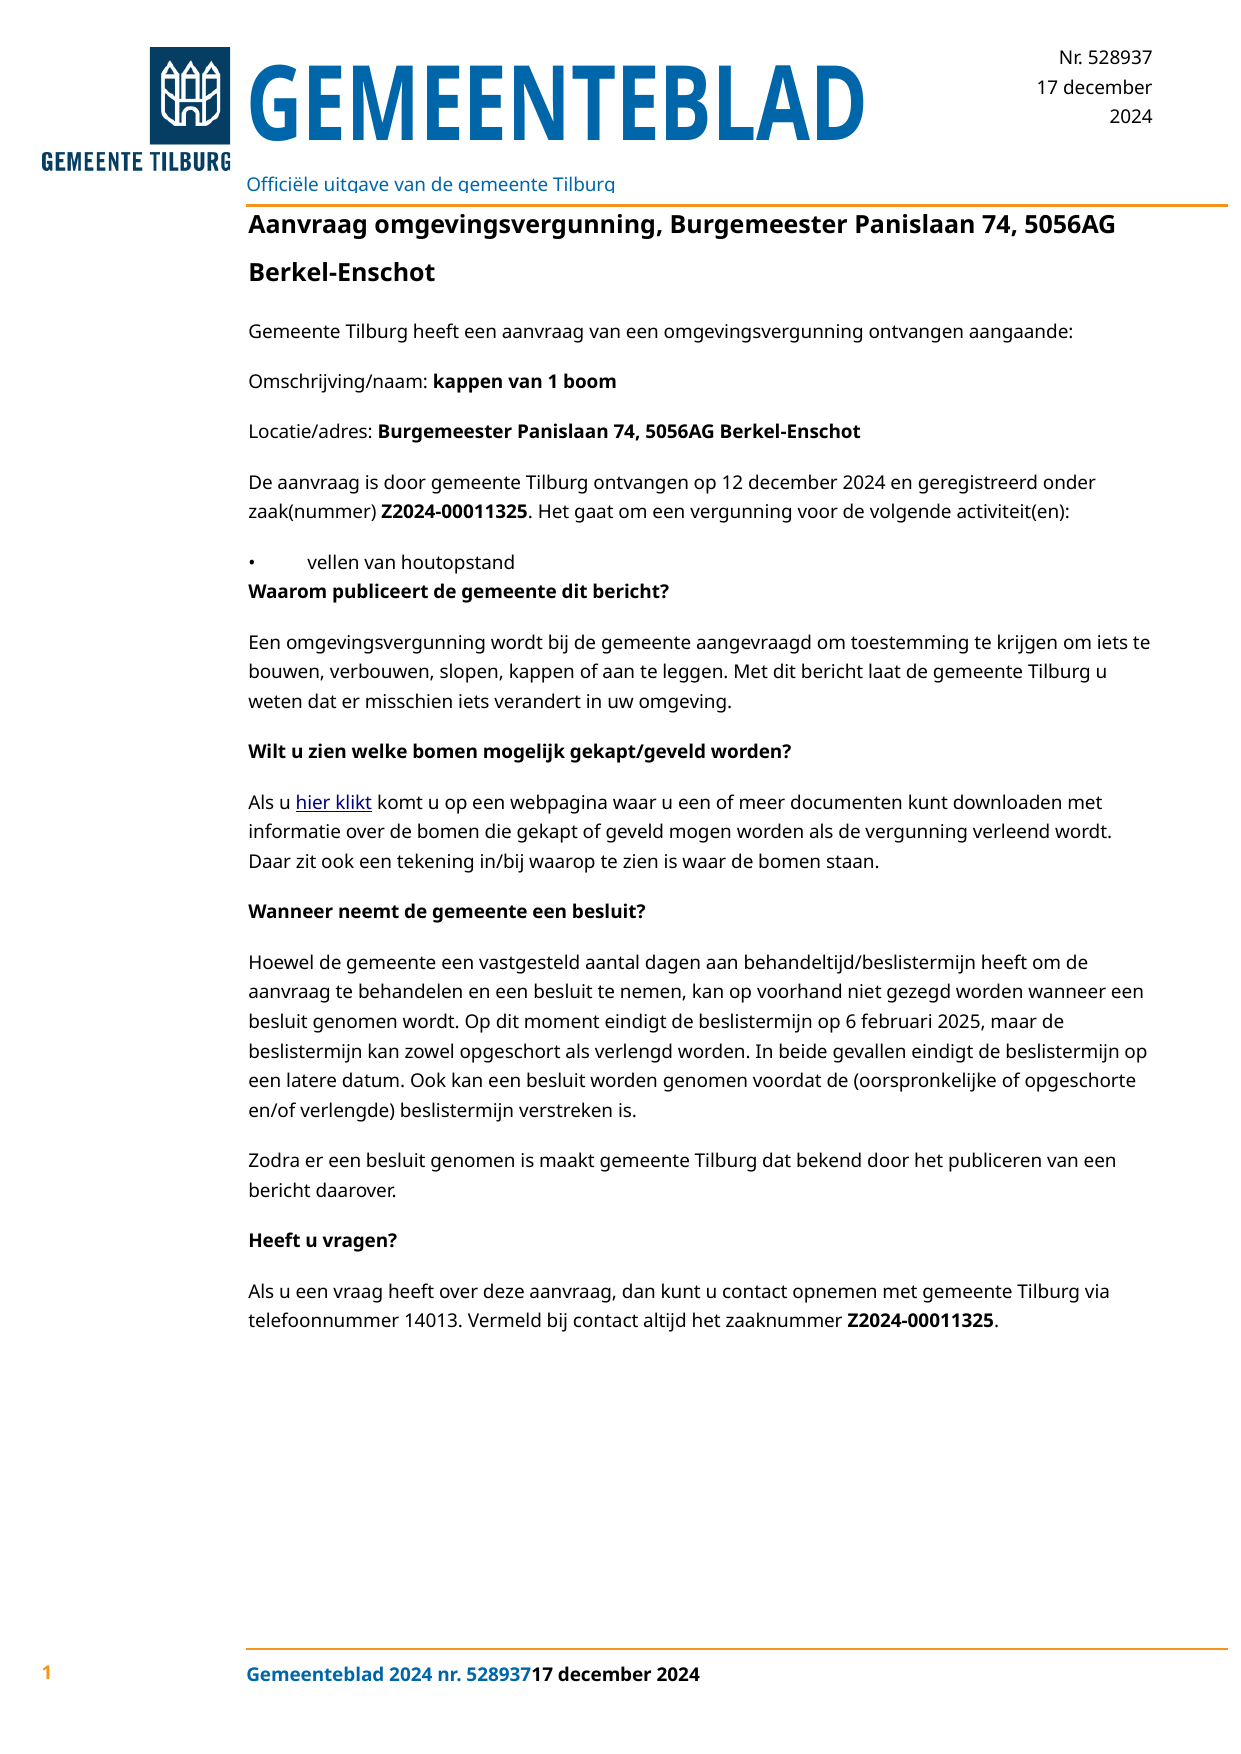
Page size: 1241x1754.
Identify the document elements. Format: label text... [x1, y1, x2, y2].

text Zodra er een besluit genomen is maakt gemeente Tilburg dat bekend door het publiceren van een bericht daarover. [248, 1147, 1152, 1203]
text Heeft u vragen? [248, 1227, 1152, 1253]
list vellen van houtopstand [248, 549, 1152, 575]
text Locatie/adres: Burgemeester Panislaan 74, 5056AG Berkel-Enschot [248, 419, 1152, 444]
text Aanvraag omgevingsvergunning, Burgemeester Panislaan 74, 5056AG Berkel-Enschot [248, 207, 1152, 288]
picture [41, 47, 231, 172]
text Wilt u zien welke bomen mogelijk gekapt/geveld worden? [248, 739, 1152, 764]
text Gemeente Tilburg heeft een aanvraag van een omgevingsvergunning ontvangen aangaande: [248, 318, 1152, 344]
text Een omgevingsvergunning wordt bij de gemeente aangevraagd om toestemming te krijgen om iets te bouwen, verbouwen, slopen, kappen of aan te leggen. Met dit bericht laat de gemeente Tilburg u weten dat er misschien iets verandert in uw omgeving. [248, 629, 1152, 714]
text Als u een vraag heeft over deze aanvraag, dan kunt u contact opnemen met gemeente Tilburg via telefoonnummer 14013. Vermeld bij contact altijd het zaaknummer Z2024-00011325. [248, 1278, 1152, 1333]
text Wanneer neemt de gemeente een besluit? [248, 899, 1152, 924]
text Waarom publiceert de gemeente dit bericht? [248, 579, 1152, 604]
text Als u hier klikt komt u op een webpagina waar u een of meer documenten kunt downloaden met informatie over de bomen die gekapt of geveld mogen worden als de vergunning verleend wordt. Daar zit ook een tekening in/bij waarop te zien is waar de bomen staan. [248, 789, 1152, 874]
text De aanvraag is door gemeente Tilburg ontvangen op 12 december 2024 en geregistreerd onder zaak(nummer) Z2024-00011325. Het gaat om een vergunning voor de volgende activiteit(en): [248, 469, 1152, 524]
text Omschrijving/naam: kappen van 1 boom [248, 368, 1152, 394]
text Hoewel de gemeente een vastgesteld aantal dagen aan behandeltijd/beslistermijn heeft om de aanvraag te behandelen en een besluit te nemen, kan op voorhand niet gezegd worden wanneer een besluit genomen wordt. Op dit moment eindigt de beslistermijn op 6 februari 2025, maar de beslistermijn kan zowel opgeschort als verlengd worden. In beide gevallen eindigt de beslistermijn op een latere datum. Ook kan een besluit worden genomen voordat de (oorspronkelijke of opgeschorte en/of verlengde) beslistermijn verstreken is. [248, 949, 1152, 1123]
